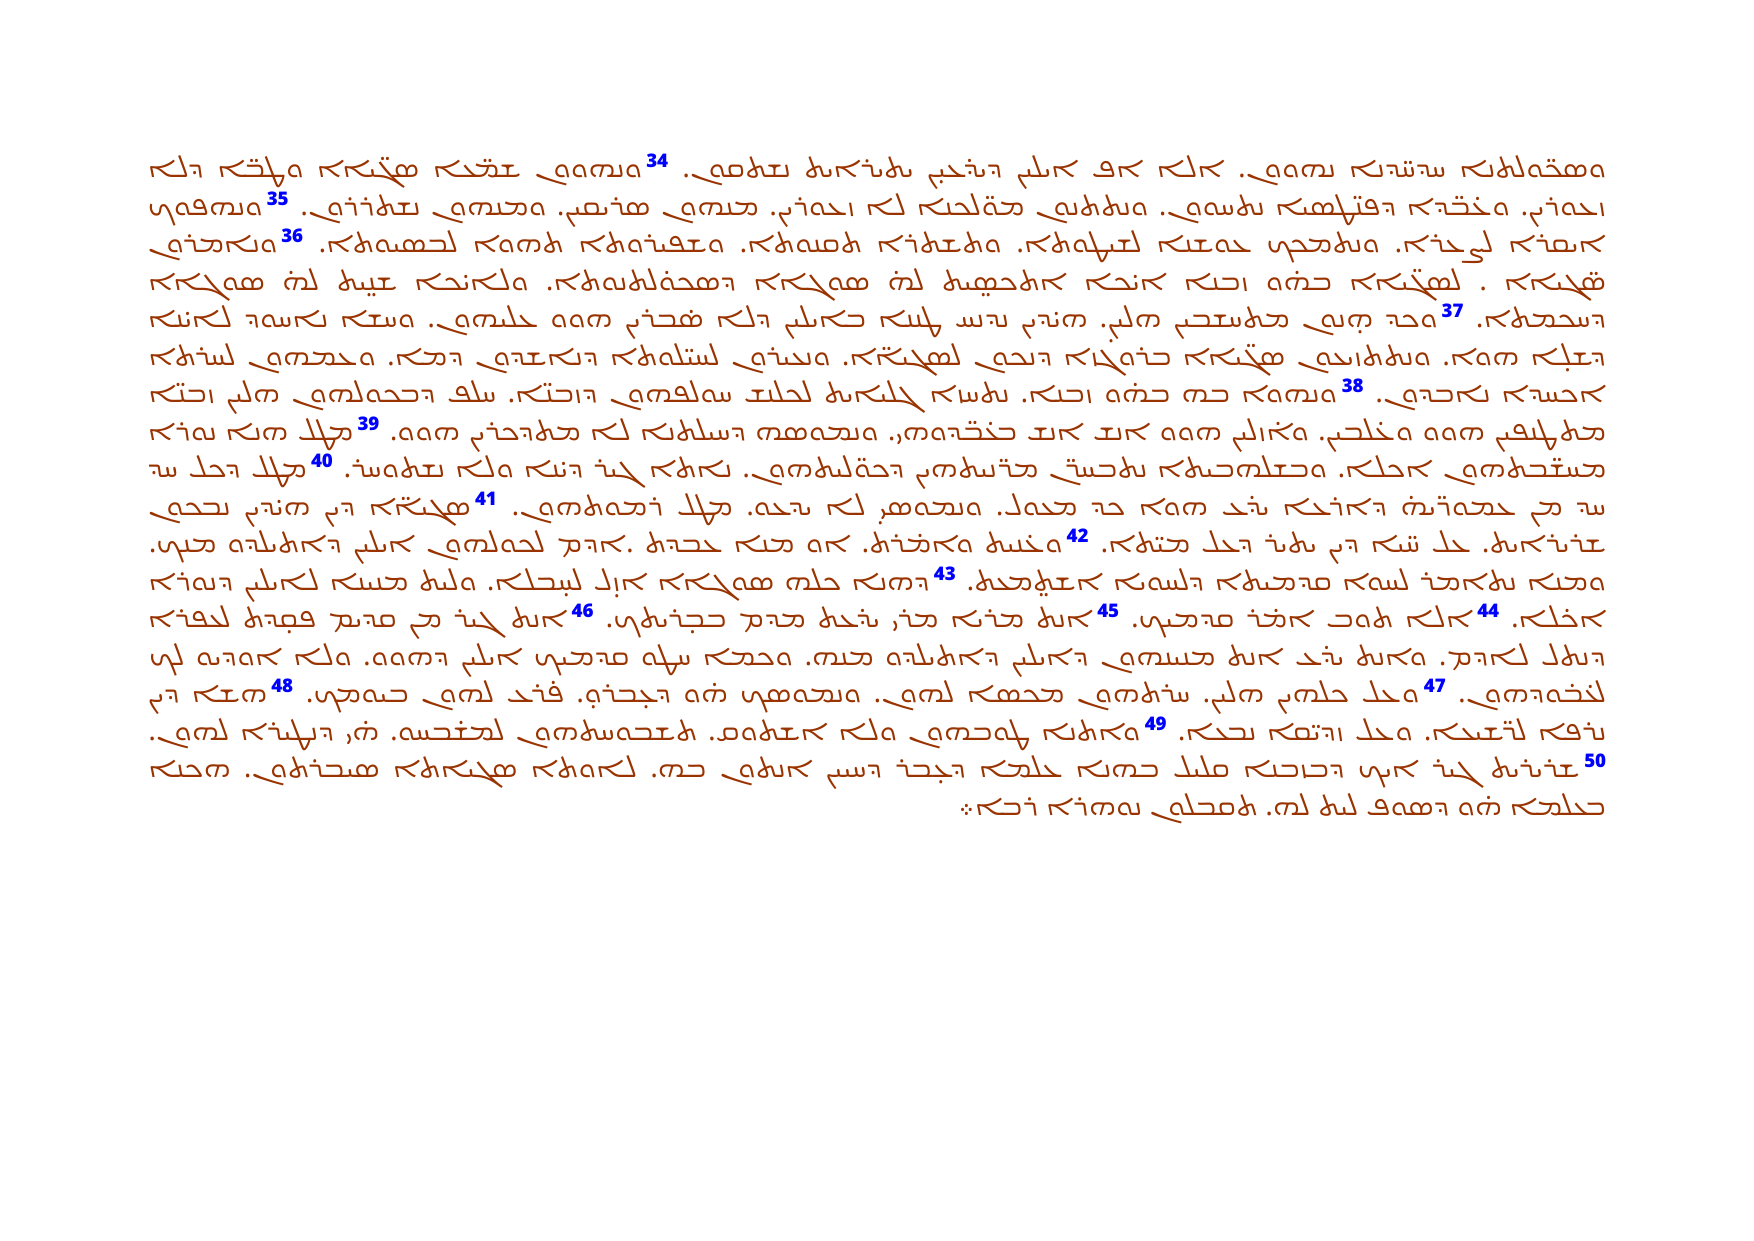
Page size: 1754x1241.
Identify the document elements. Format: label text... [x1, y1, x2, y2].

text 1 ܀܀܀..ܨܠܘܬܐ ܕܒܪܘܟ܀܀ ܘܗ̣ܘܐ ܡܢ ܒܬܪ ܝܘܡܐ ܫܒܝܥܝܐ̣. ܨ̇ܠܝܬ ܩܕܡ ܚܝܠܬܢܐ ܘܐܡ̇ܪܬ. 2 ܐܘ ܡܪܝܐ ܩ̇ܪܐ ܐܢܬ ܡܐܬܝܬܗܘܢ ܕܙܒ̈ܢܐ ܘܩܝܡܝܢ ܩܕܡܝܟ̣. ܡܥܒܪ ܐܢܬ ܐܘܚܕܢܗܘܢ ܕܥ̈ܠܡܐ. ܘܠܐ ܥܨ̇ܝܢ ܠܟ. ܡܦܪܢܣܐܢܬ ܕܘܒܪܗܘܢ ܕܥ̈ܕܢܐ ܘܡܫܬܡܥܝܢ ܠܟ. 3 ܐܢܬ ܒܠܚܘܕܝܟ ܝܕ̇ܥ ܐܢܬ ܡܬܚܗܘܢ ܕܕܖ̈ܐ. ܘܠܐ ܓ̇ܠܐ ܐܢܬ ܖ̈ܐܙܝܟ ܠܣܓܝܐ̈ܐ. 4 ܡܘܕܥ ܐܢܬ ܣܘܓܐܐ ܕܢܘܪܐ ܘܩܠܝܠܘܬܐ ܕܪܘܚܐ .ܬܩ̣ܠܬ 5 ܒܕܩ̇ ܐܢܬ ܣܘܦܗܘܢ ܕܖ̈ܘܡܐ. ܘܥܡܝ̈ܩܬܐ ܕܚܫܘܟܐ ܒܨ̇ܐ ܐܢܬ. 6 ܦܩ̇ܕ ܐܢܬ ܠܡܢܝܢܐ ܕܥܒ̇ܪ ܘܡܬܢܛܪ̣. ܘܡܥܬܕܬ ܒܝܬ ܡܫܪܝܐ ܠܐܝܠܝܢ ܕܥܬܝܕܝܢ ܕܢܗܘܘܢ. 7 ܐܢܬ ܥܗܝܕ ܐܢܬ ܪܝܫܝܬܐ ܕܥ̣ܒܕܬ ܘܐܒܕܢܐ ܕܥܬܝܕ ܠܐ ܛܥܐ ܐܢܬ. 8 ܦܩ̇ܕ ܐܢܬ ܒܖ̈ܡܙܐ ܕܕܚܠܬܐ ܘܕܙܥܝܦܘܬܐ ܠܫܠܗܒ̈ܝܬܐ ܘܡܬܚ̈ܠܦܢ ܠܖ̈ܘܚܐ. ܘܒܡܠܬܐ ܡܩܝܡ ܐܢܬ ܡܕܡ ܕܠܝܬ ܗܘܐ. ܘܐܚܝܕ ܐܢܬ ܠܡܕܡ ܕܥܕܟܝܠ ܠܐ ܐܬ̣ܐ ܒܚܝܠܐ ܪܒܐ. 9 ܡܠܦܬ ܒ̣ܖ̈ܝܬܐ ܒܣܟܘܠܬܢܘܬܟ. ܘܡܚܟܡ ܐܢܬ ܡܘ̈ܙܠܐ ܕܢܫܡܫܘܢ ܒܛܟܣܝ̈ܗܘܢ. 10 ܡܫܖ̈ܝܬܐ ܕܠܐ ܡܢ̈ܝܢ ܩܝܡܝܢ ܩܕܡܝܟ ܘܡܫܡܫܝܢ ܒܛܟܣܝܗܘܢ ܢܝܚܐܝܬ ܠܪܡܙܟ. 11 ܫܡ̣ܥ ܠܥܒ̣ܕܟ ܘܨܘܬ ܠܒܥܘܬܝ. 12 ܡܛܠ ܕܒܩܠܝܠ ܙܒܢܐ ܐܬ̇ܝܠܕܢܢ. ܘܒܙܒܢܐ ܩܠܝܠܐ ܗ̇ܦܟܝܢܢ. 13 ܠܘܬܟ ܕܝܢ ܫ̈ܥܐ ܐܝܟ ܙܒܢܐ. ܘܝܘܡ̈ܬܐ ܐܝܟ ܕܖ̈ܐ. 14 ܠܐ ܗܟܝܠ ܬܪܓܙ ܥܠ ܒܪܢܫܐ. ܡܛܠ ܕܠܐ ܗܘܐ ܡܕܡ ܗܘ. ܘܠܐ ܬܬܚܫܒ ܥܠ ܥ̇ܒ̈ܕܝܢ. 15 ܡܢܐ ܓܝܪ ܐܝܬܝܢ ܚܢܢ. ܗܐ ܓܝܪ ܒܡܘܗܒܬܟ ܐ̇ܬܝܢ ܠܥܠܡܐ. ܘܐܙ̇ܠܝܢܢ ܕܠܐ ܒܨܒܝܢܢ. 16 ܠܐ ܓܝܪ ܐܡ̇ܪܢܢ ܠܐܒ̈ܗܝܢ ܕܐܘ̈ܠܕܢ. ܐܦܠܐ ܫܕܪܢ ܠܫܝܘܠ ܘܐܡܖ̈ܢ ܕܩ̇ܒܠܝܢ. 17 ܡܢܐ ܗܘ ܗܟܝܠ ܚܝܠܢ ܕܢܛܥܢ ܪܘܓܙܟ. ܐܘ ܡܢܐ ܚܢܢ ܕܢܣܝܒܪ ܕܝ̣ܢܟ. 18 ܐܢܬ ܐܓܢ ܥܠܝܢ ܒܖ̈ܚܡܝܟ݂. ܘܒܚܢܢܟ ܣܝܥܝܢ. 19 ܚܘܪ ܒܙܥܘܖ̈ܐ ܕܐܫܬܥܒܕܘ ܠܟ. ܘܦܪܘܩ ܠܟܠ ܐܝܠܝܢ ܕܡܬܩܪܒܝܢ ܠܟ. ܘܠܐ ܬܦܣܘܩ ܣܒܪܗ ܕܥܡܢ. ܘܠܐ ܬܩܛܘܥ ܙܒ̈ܢܐ ܕܥܘܕܪܢܢ. 20 ܗܢܘ ܓܝܪ ܥܡܐ ܕܓܒ̣ܝܬ. ܘܗܠܝܢ ܐܢܘܢ ܥܡܐ ܕܠܐ ܡܫܟܚܬ ܐܟܘܐܗ. 21 ܐܠܐ ܐܡܠܠ ܩܕܡܝܟ ܗܫܐ. ܘܐ̇ܡܪ ܐܝܟ ܕܡܬܚܫܒ ܠܒܝ. 22 ܥܠܝܟ ܬܟ̇ܝܠܝܢܢ ܕܗܐ ܢܡܘܣܟ ܠܘܬܢ. ܘܝܕ̇ܥܝܢܢ ܕܠܐ ܢܦ̇ܠܝܢܢ ܟܡܐ ܕܩܝ̈ܡܝܟ ܐܚܝܕܝܢ ܚܢܢ. 23 ܒܟܠܙܒܢ ܛܘܒܝܢ. ܐܦܢ ܒܗܕܐ ܕܠܐ ܐܬܚ̈ܠܛܢ ܒܥܡܡ̈ܐ. 24 ܟܠܢ ܓܝܪ ܐܝ̇ܬܝܢ ܚܕ ܥܡܐ ܡܫܡܗܐ ܕܢ̇ܣܒܢ ܚܕ ܢܡܘܣܐ ܡܢ ܚܕ. ܘܗ̇ܘ ܢܡܘܣܐ ܕܒܝܢܬܢ. ܡܥܕܪ ܠܢ. ܘܚܟܡܬܐ ܡܝܬܪܬܐ ܕܐܝܬ ܒܢ ܬܣܝܥܢ. 25 ܘܟܕ ܨܠܝ̇ܬ ܘܐܡܪܬ ܗܠܝܢ. ܐ̇ܬܪܫܠܬ ܣ̇ܓܝ. 26 ܘܥ̣ܢܐ ܘܐܡܪ ܠܝ. ܐܢܬ ܦܫܝܛܐܝܬ ܨܠ̣ܝܬ ܐܘ ܒܪܘܟ. ܘܐܫܬܡܥ ܟܘܠܗܝܢ ܡ̈ܠܝܟ. 27 ܐܠܐ ܕܝܢ̣ܝ ܬܒ̇ܥ ܕܝܠܗ. ܘܢܡܘܣܝ ܬܒ̇ܥ ܙܕܩܗ. 28 ܡܢ ܡ̈ܠܝܟ ܓܝܪ ܡܬܝܒ ܐܢܐ ܠܟ. ܘܡܢ ܨܠܘܬܟ ܐܡܠܠ ܥܡܟ. 29 ܗ̣ܝ ܗܝ ܓܝܪ ܗܕܐ ܕܠܐ ܗ̣ܘܐ ܡܕܡ ܗ̇ܘ ܕܡ̇ܬܚܒܠ. ܘܐܪܫܥ ܐܝܟ ܗ̇ܘ ܕܡ̣ܨܐ ܕܢܥܒܕ ܡܕܡ. ܘܠܐ ܐܬܕܟܪ ܛܝܒܘܬܝ. ܘܠܐ ܩ̇ܒܠ ܢܓܝܪܘܬ ܪܘܚܝ. 30 ܡܛܠ ܗܢܐ ܡܬܢܣܒܘ ܡܬܢܣܒ ܐܢܬ. ܐܝܟ ܕܩ̇ܕܡܬ ܐܡܪܬ ܠܟ. ܘܐ̣ܬܐ ܙܒܢܐ ܕܐܡ̇ܪܬ ܠܟ.. 31 ܘܢܩܘܡ ܗ̇ܘ ܙܒܢܐ ܕܐ̇ܠܨ. ܢܐܬܐ ܓܝܪ ܘܢܥܒܪ ܒܚܐܦܐ ܚܪܝܦܐ. ܘܢܬܕܠܚ ܟܕ ܐܬ̇ܐ ܒܚܡܬܐ ܕܙܥܝܦܘܬܐ. 32 ܘܢܗܘܐ ܒܗ̇ܢܘܢ ܝܘܡ̈ܬܐ. ܢܬܬܢܝܚܘܢ ܟܘܠܗܘܢ ܥܡܘܖ̈ܝܗ̇ ܕܐܪܥܐ ܚܕ ܥܠ ܚܕ. ܡܛܠ ܕܠܐ ܝܕ̇ܥܝܢ ܕܩ̣ܪܒ ܕܝܢ̣ܝ. 33 ܠܐ ܗܘܐ ܓܝܪ ܣܓܝܐ̈ܐ ܚܟܝܡ̈ܐ ܡܫܬܟܚܝܢ ܒܗ̇ܘ ܙܒܢܐ. ܘܣܟ̈ܘܠܬܢܐ ܚܕܚ̈ܕܢܐ ܢܗܘܘܢ. ܐܠܐ ܐܦ ܐܝܠܝܢ ܕܝܕ̇ܥܝ̣ܢ ܝܬܝܪܐܝܬ ܢܫܬܩܘܢ. 34 ܘܢܗܘܘܢ ܫܡ̈ܥܐ ܣܓ̈ܝܐܐ ܘܛܒ̈ܐ ܕܠܐ ܙܥܘܪܝܢ. ܘܥ̇ܒ̈ܕܐ ܕܦܢ̈ܛܣܝܐ ܢܬܚܘܘܢ. ܘܢܬܬܢܘܢ ܡܘ̈ܠܟܢܐ ܠܐ ܙܥܘܪܝܢ. ܡܢܗܘܢ ܣܪܝܩܝܢ. ܘܡܢܗܘܢ ܢܫܬܪܪܘܢ. 35 ܘܢܗܦܘܟ ܐܝܩܪܐ ܠܨܥܪܐ. ܘܢܬܡܟܟ ܥܘܫܢܐ ܠܫܝܛܘܬܐ. ܘܬܫܬܪܐ ܬܩܢܘܬܐ. ܘܫܦܝܪܘܬܐ ܬܗܘܐ ܠܒܣܝܘܬܐ. 36 ܘܢܐܡܪܘܢ ܣ̈ܓܝܐܐ . ܠܣܓ̈ܝܐܐ ܒܗ̇ܘ ܙܒܢܐ ܐܝ̇ܟܐ ܐܬܟܣ̤ܝܬ ܠܗ̇ ܣܘܓܐܐ ܕܣܟܘ̇ܠܬܢܘܬܐ. ܘܠܐܝ̇ܟܐ ܫܢ̤ܝܬ ܠܗ̇ ܣܘܓܐܐ ܕܚܟܡܬܐ. 37 ܘܟܕ ܗ̣ܢܘܢ ܡܬܚܫܒܝܢ ܗܠܝܢ̣. ܗܝ̇ܕܝܢ ܢܕܢܚ ܛܢܢܐ ܒܐܝܠܝܢ ܕܠܐ ܣ̇ܒܪܝܢ ܗܘܘ ܥܠܝܗܘܢ. ܘܚܫܐ ܢܐܚܘܕ ܠܐܝ̇ܢܐ ܕܫܠ̣ܐ ܗܘܐ. ܘܢܬܬܙܝܥܘܢ ܣܓ̈ܝܐܐ ܒܪܘܓܙܐ ܕܢܟܘܢ ܠܣܓܝܐ̈ܐ. ܘܢܥܝܪܘܢ ܠܚܝ̈ܠܘܬܐ ܕܢܐܫܕܘܢ ܕܡܐ. ܘܥܡܗܘܢ ܠܚܪܬܐ ܐܟܚܕܐ ܢܐܒܕܘܢ. 38 ܘܢܗܘܐ ܒܗ ܒܗ̇ܘ ܙܒܢܐ. ܢܬܚܙܐ ܓܠܝܐܝܬ ܠܟܠܢܫ ܚܘܠܦܗܘܢ ܕܙܒܢ̈ܐ. ܚܠܦ ܕܒܟܘܠܗܘܢ ܗܠܝܢ ܙܒܢ̈ܐ ܡܬܛܢܦܝܢ ܗܘܘ ܘܥ̇ܠܒܝܢ. ܘܐ̇ܙܠܝܢ ܗܘܘ ܐܢܫ ܐܢܫ ܒܥ̇ܒ̈ܕܘܗܝ. ܘܢܡܘܣܗ ܕܚܝܠܬܢܐ ܠܐ ܡܬܕܟܪܝܢ ܗܘܘ. 39 ܡܛܠ ܗܢܐ ܢܘܪܐ ܡܚܫ̈ܒܬܗܘܢ ܐܟܠܐ. ܘܒܫܠܗܒܝܬܐ ܢܬܒܚܖ̈ܢ ܡܖ̈ܢܝܬܗܝܢ ܕܟܘ̈ܠܝܬܗܘܢ. ܢܐܬܐ ܓܝܪ ܕܝ̇ܢܐ ܘܠܐ ܢܫܬܘܚܪ. 40 ܡܛܠ ܕܟܠ ܚܕ ܚܕ ܡܢ ܥܡܘܖ̈ܝܗ̇ ܕܐܪܥܐ ܝܕ̇ܥ ܗܘܐ ܟܕ ܡܥܘܠ. ܘܢܡܘܣܝ̣ ܠܐ ܝܕܥܘ. ܡܛܠ ܪܡܘܬܗܘܢ. 41 ܣܓܝܐ̈ܐ ܕܝܢ ܗܝ̇ܕܝܢ ܢܒܟܘܢ ܫܪܝܪܐܝܬ. ܥܠ ܚ̈ܝܐ ܕܝܢ ܝܬܝܪ ܕܥܠ ܡܝ̈ܬܐ. 42 ܘܥ̇ܢܝܬ ܘܐܡ̇ܪܬ. ܐܘ ܡܢܐ ܥܒܕܬ .ܐܕܡ ܠܟܘܠܗܘܢ ܐܝܠܝܢ ܕܐܬܝܠܕܘ ܡܢܟ. ܘܡܢܐ ܢܬܐܡܪ ܠܚܘܐ ܩܕܡܝܬܐ ܕܠܚܘܝܐ ܐܫܬ̤ܡܥܬ. 43 ܕܗܢܐ ܟܠܗ ܣܘܓܐܐ ܐܙ̣ܠ ܠܚ̣ܒܠܐ. ܘܠܝܬ ܡܢܝܢܐ ܠܐܝܠܝܢ ܕܢܘܪܐ ܐܟ̇ܠܐ. 44 ܐܠܐ ܬܘܒ ܐܡ̇ܪ ܩܕܡܝܟ. 45 ܐܢܬ ܡܪܝܐ ܡܪܝ ܝܕ̇ܥܬ ܡܕܡ ܒܒ̣ܪܝܬܟ. 46 ܐܢܬ ܓܝܪ ܡܢ ܩܕܝܡ ܦܩ̣ܕܬ ܠܥܦܪܐ ܕܢܬܠ ܠܐܕܡ. ܘܐܢܬ ܝܕ̇ܥ ܐܢܬ ܡܢܝܢܗܘܢ ܕܐܝܠܝܢ ܕܐܬܝܠܕܘ ܡܢܗ. ܘܟܡܐ ܚܛܘ ܩܕܡܝܟ ܐܝܠܝܢ ܕܗܘܘ. ܘܠܐ ܐܘܕܝܘ ܠܟ ܠܥ̇ܒ̇ܘܕܗܘܢ. 47 ܘܥܠ ܟܠܗܝܢ ܗܠܝܢ. ܚܪܬܗܘܢ ܡܟܣܐ ܠܗܘܢ. ܘܢܡܘܣܟ ܗ̇ܘ ܕܥ̣ܒܪܘ̣. ܦ̇ܪܥ ܠܗܘܢ ܒܝܘܡܟ. 48 ܗܫܐ ܕܝܢ ܢܪܦܐ ܠܖ̈ܫܝܥܐ. ܘܥܠ ܙܕܝ̈ܩܐ ܢܒܥܐ. 49 ܘܐܬܢܐ ܛܘܒܗܘܢ ܘܠܐ ܐܫܬܘܩ. ܬܫܒܘܚܬܗܘܢ ܠܡܫ̇ܒܚܘ. ܗ̇ܝ ܕܢܛܝܪܐ ܠܗܘܢ. 50 ܫܪܝܪܝܬ ܓܝܪ ܐܝܟ ܕܒܙܒܢܐ ܩܠܝܠ ܒܗܢܐ ܥܠܡܐ ܕܥ̣ܒܪ ܕܚܝܝܢ ܐܢܬܘܢ ܒܗ. ܠܐܘܬܐ ܣܓܝܐܬܐ ܣܝܒܪܬܘܢ. ܗܟܢܐ ܒܥܠܡܐ ܗ̇ܘ ܕܣܘܦ ܠܝܬ ܠܗ. ܬܩܒܠܘܢ ܢܘܗܪܐ ܪܒܐ܀ [148, 148, 1606, 823]
